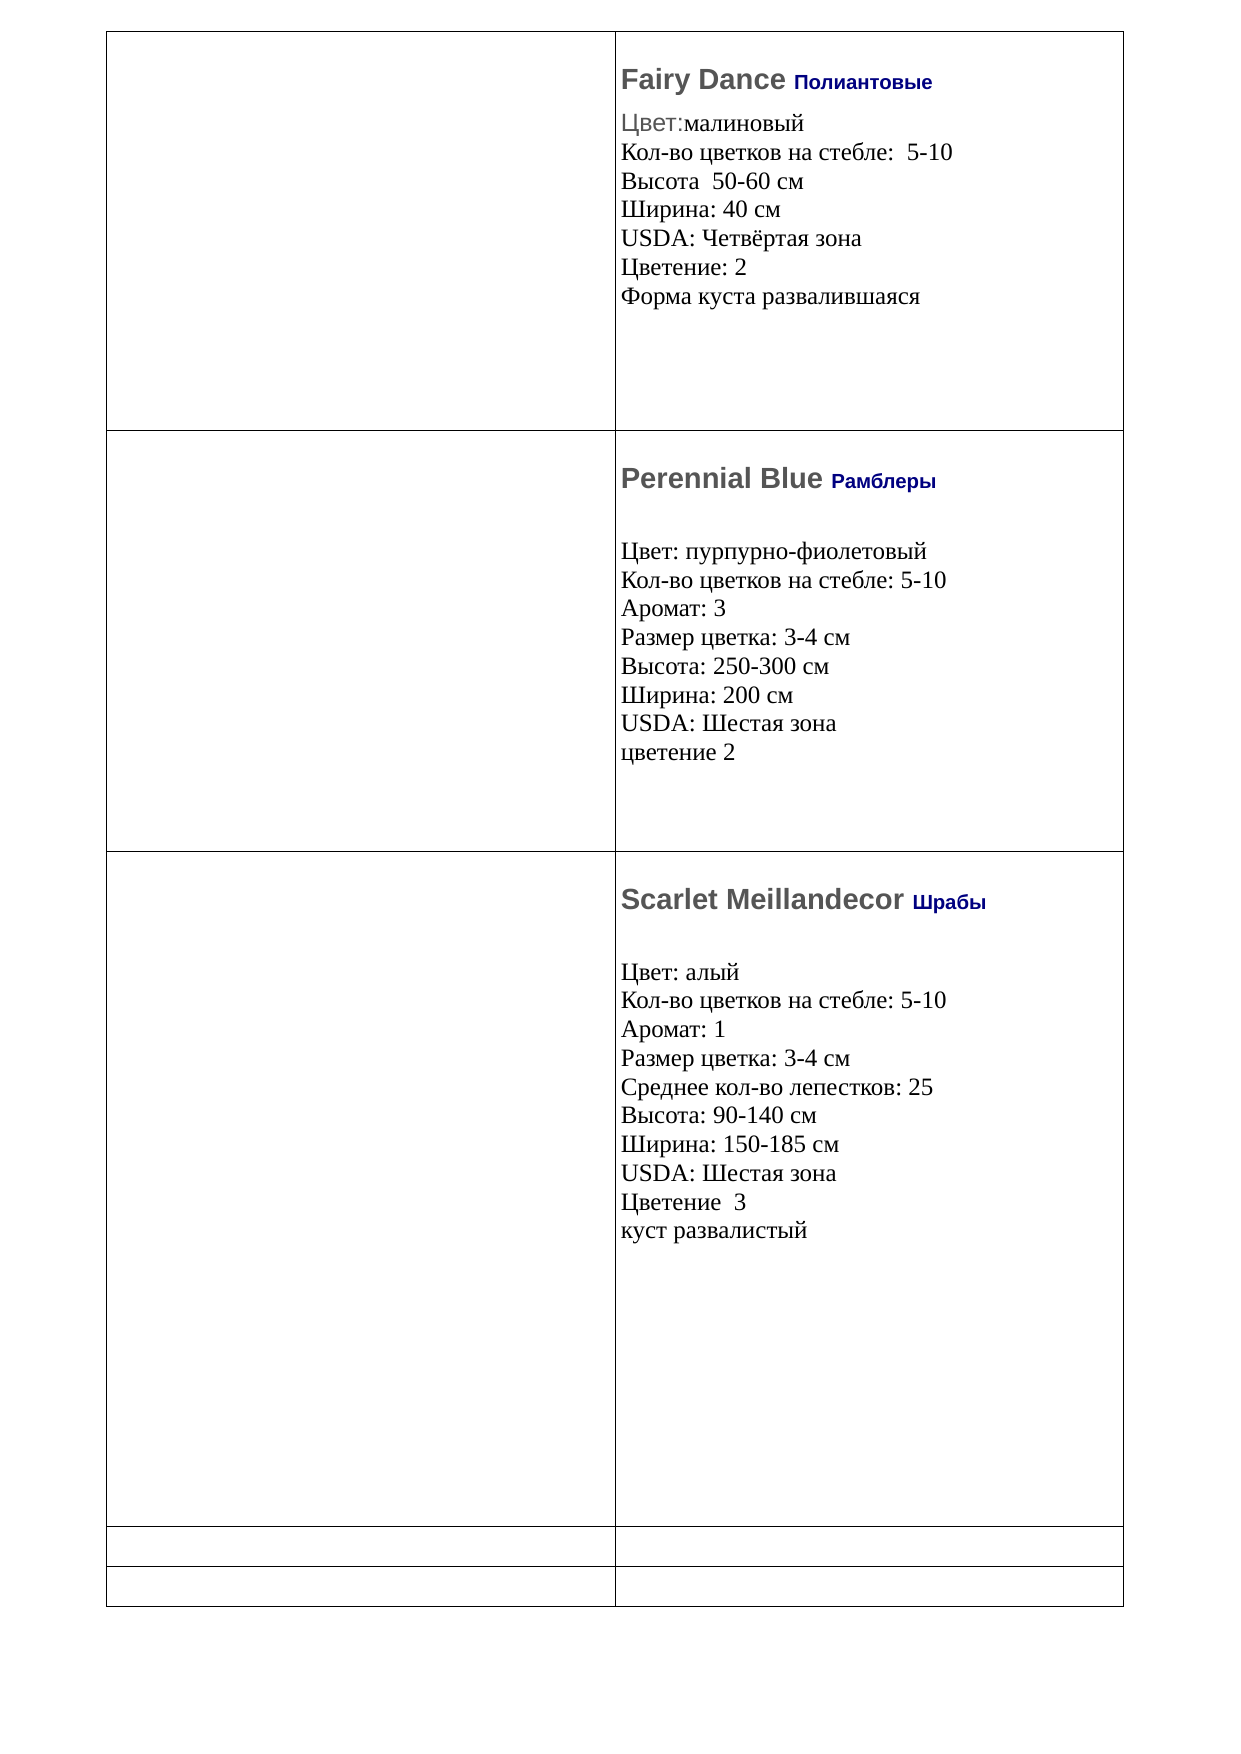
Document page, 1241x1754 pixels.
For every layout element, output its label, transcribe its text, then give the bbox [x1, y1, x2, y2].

table_cell Scarlet Meillandecor Шрабы Цвет: алый Кол-во цветков на стебле: 5-10 Аромат: 1 Размер цветка: 3-4 см Среднее кол-во лепестков: 25 Высота: 90-140 см Ширина: 150-185 см USDA: Шестая зона Цветение 3 куст развалистый [616, 852, 1123, 1526]
table_cell [107, 431, 615, 851]
table_cell Perennial Blue Рамблеры Цвет: пурпурно-фиолетовый Кол-во цветков на стебле: 5-10 Аромат: 3 Размер цветка: 3-4 см Высота: 250-300 см Ширина: 200 см USDA: Шестая зона цветение 2 [616, 431, 1123, 851]
table_cell [107, 852, 615, 1526]
table_cell [107, 1527, 615, 1566]
table_header [107, 32, 615, 430]
table_cell [616, 1527, 1123, 1566]
table_cell [616, 1567, 1123, 1606]
table_header Fairy Dance Полиантовые Цвет:малиновый Кол-во цветков на стебле: 5-10 Высота 50-60 см Ширина: 40 см USDA: Четвёртая зона Цветение: 2 Форма куста развалившаяся [616, 32, 1123, 430]
table_cell [107, 1567, 615, 1606]
